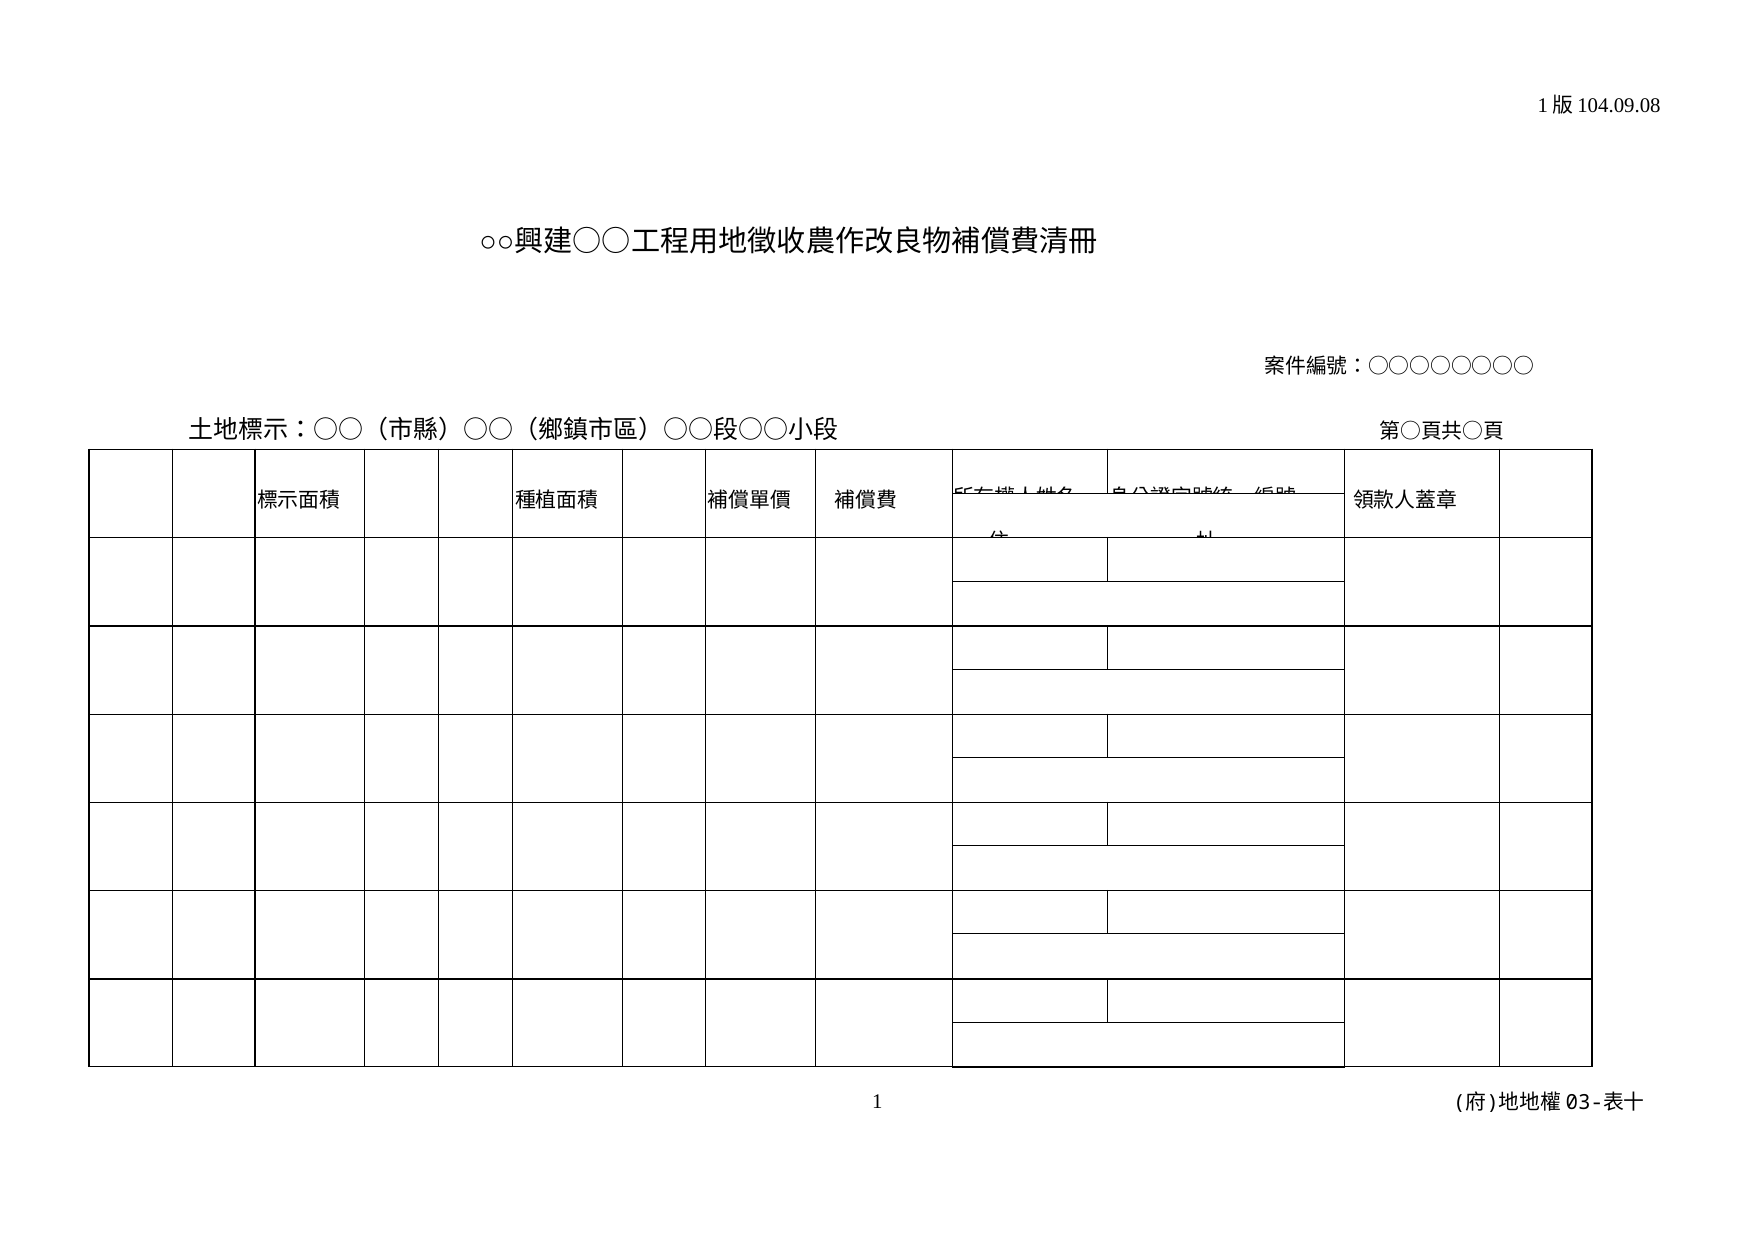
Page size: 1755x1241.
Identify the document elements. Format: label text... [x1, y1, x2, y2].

table_cell [439, 627, 512, 713]
table_header 補償費 （元） [816, 450, 952, 537]
table_header 備註 [1500, 450, 1591, 537]
table_cell [513, 538, 622, 625]
table_cell [256, 803, 364, 890]
table_header 種植面積 （m2） [513, 450, 622, 537]
table_cell [90, 715, 172, 802]
table_cell [173, 715, 254, 802]
table_cell [90, 803, 172, 890]
table_cell [173, 980, 254, 1066]
table_cell [256, 627, 364, 713]
table_header 所有權人姓名 [953, 450, 1107, 492]
table_cell [1500, 803, 1591, 890]
table_cell [173, 627, 254, 713]
table_cell [365, 715, 438, 802]
table_cell [1108, 715, 1344, 757]
table_header 身分證字號統一編號 [1108, 450, 1344, 492]
table_cell [256, 980, 364, 1066]
text ○○興建○○工程用地徵收農作改良物補償費清冊 [362, 198, 1666, 260]
table_cell [439, 538, 512, 625]
table_cell [706, 538, 815, 625]
table_cell [706, 803, 815, 890]
table_cell [1345, 627, 1499, 713]
table_cell [513, 627, 622, 713]
table_cell [365, 627, 438, 713]
table_cell [513, 980, 622, 1066]
table_cell [1108, 891, 1344, 933]
table_cell [623, 803, 705, 890]
table_cell [173, 538, 254, 625]
table_cell [1500, 891, 1591, 978]
table_cell [90, 980, 172, 1066]
table_cell 住 址 [953, 494, 1344, 537]
table_cell [256, 538, 364, 625]
table_header 標示面積 （m2） [256, 450, 364, 537]
table_cell [365, 891, 438, 978]
table_cell [90, 627, 172, 713]
table_cell [953, 582, 1344, 625]
table_cell [439, 891, 512, 978]
table_cell [90, 891, 172, 978]
table_cell [816, 980, 952, 1066]
table_cell [365, 538, 438, 625]
table_header 領款人蓋章 （保管號碼） [1345, 450, 1499, 537]
table_cell [1345, 803, 1499, 890]
table_cell [513, 803, 622, 890]
table_cell [953, 538, 1107, 581]
table_cell [623, 715, 705, 802]
table_cell [1345, 538, 1499, 625]
table_cell [439, 715, 512, 802]
table_cell [706, 627, 815, 713]
text 土地標示：○○（市縣）○○（鄉鎮市區）○○段○○小段 第○頁共○頁 [89, 386, 1666, 448]
table_cell [953, 715, 1107, 757]
table_cell [706, 980, 815, 1066]
table_cell [1108, 980, 1344, 1022]
table_cell [623, 627, 705, 713]
table_header 種類 [365, 450, 438, 537]
table_cell [816, 715, 952, 802]
table_cell [513, 715, 622, 802]
table_cell [1108, 538, 1344, 581]
table_header 等級 [439, 450, 512, 537]
table_cell [365, 980, 438, 1066]
text 案件編號：○○○○○○○○ [89, 323, 1666, 386]
table_cell [1345, 980, 1499, 1066]
table_cell [256, 715, 364, 802]
table_cell [706, 891, 815, 978]
table_cell [706, 715, 815, 802]
table_cell [953, 758, 1344, 802]
table_cell [623, 538, 705, 625]
table_cell [1500, 715, 1591, 802]
table_cell [256, 891, 364, 978]
table_cell [1500, 980, 1591, 1066]
table_cell [1500, 538, 1591, 625]
table_cell [173, 803, 254, 890]
table_header 補償單價 （元） [706, 450, 815, 537]
table_cell [1500, 627, 1591, 713]
table_cell [953, 934, 1344, 978]
table_cell [816, 891, 952, 978]
table_cell [953, 846, 1344, 890]
table_header 地號 [173, 450, 254, 537]
table_cell [623, 980, 705, 1066]
table_cell [953, 627, 1107, 669]
table_cell [953, 891, 1107, 933]
table_header 序號 [90, 450, 172, 537]
table_cell [623, 891, 705, 978]
table_cell [816, 627, 952, 713]
table_cell [1345, 891, 1499, 978]
table_header 數量 [623, 450, 705, 537]
table_cell [90, 538, 172, 625]
table_cell [816, 803, 952, 890]
table_cell [439, 980, 512, 1066]
table_cell [953, 980, 1107, 1022]
table_cell [1108, 627, 1344, 669]
table_cell [953, 1023, 1344, 1066]
table_cell [365, 803, 438, 890]
table_cell [513, 891, 622, 978]
table_cell [953, 803, 1107, 845]
table_cell [1345, 715, 1499, 802]
table_cell [173, 891, 254, 978]
table_cell [439, 803, 512, 890]
table_cell [953, 670, 1344, 713]
table_cell [816, 538, 952, 625]
table_cell [1108, 803, 1344, 845]
